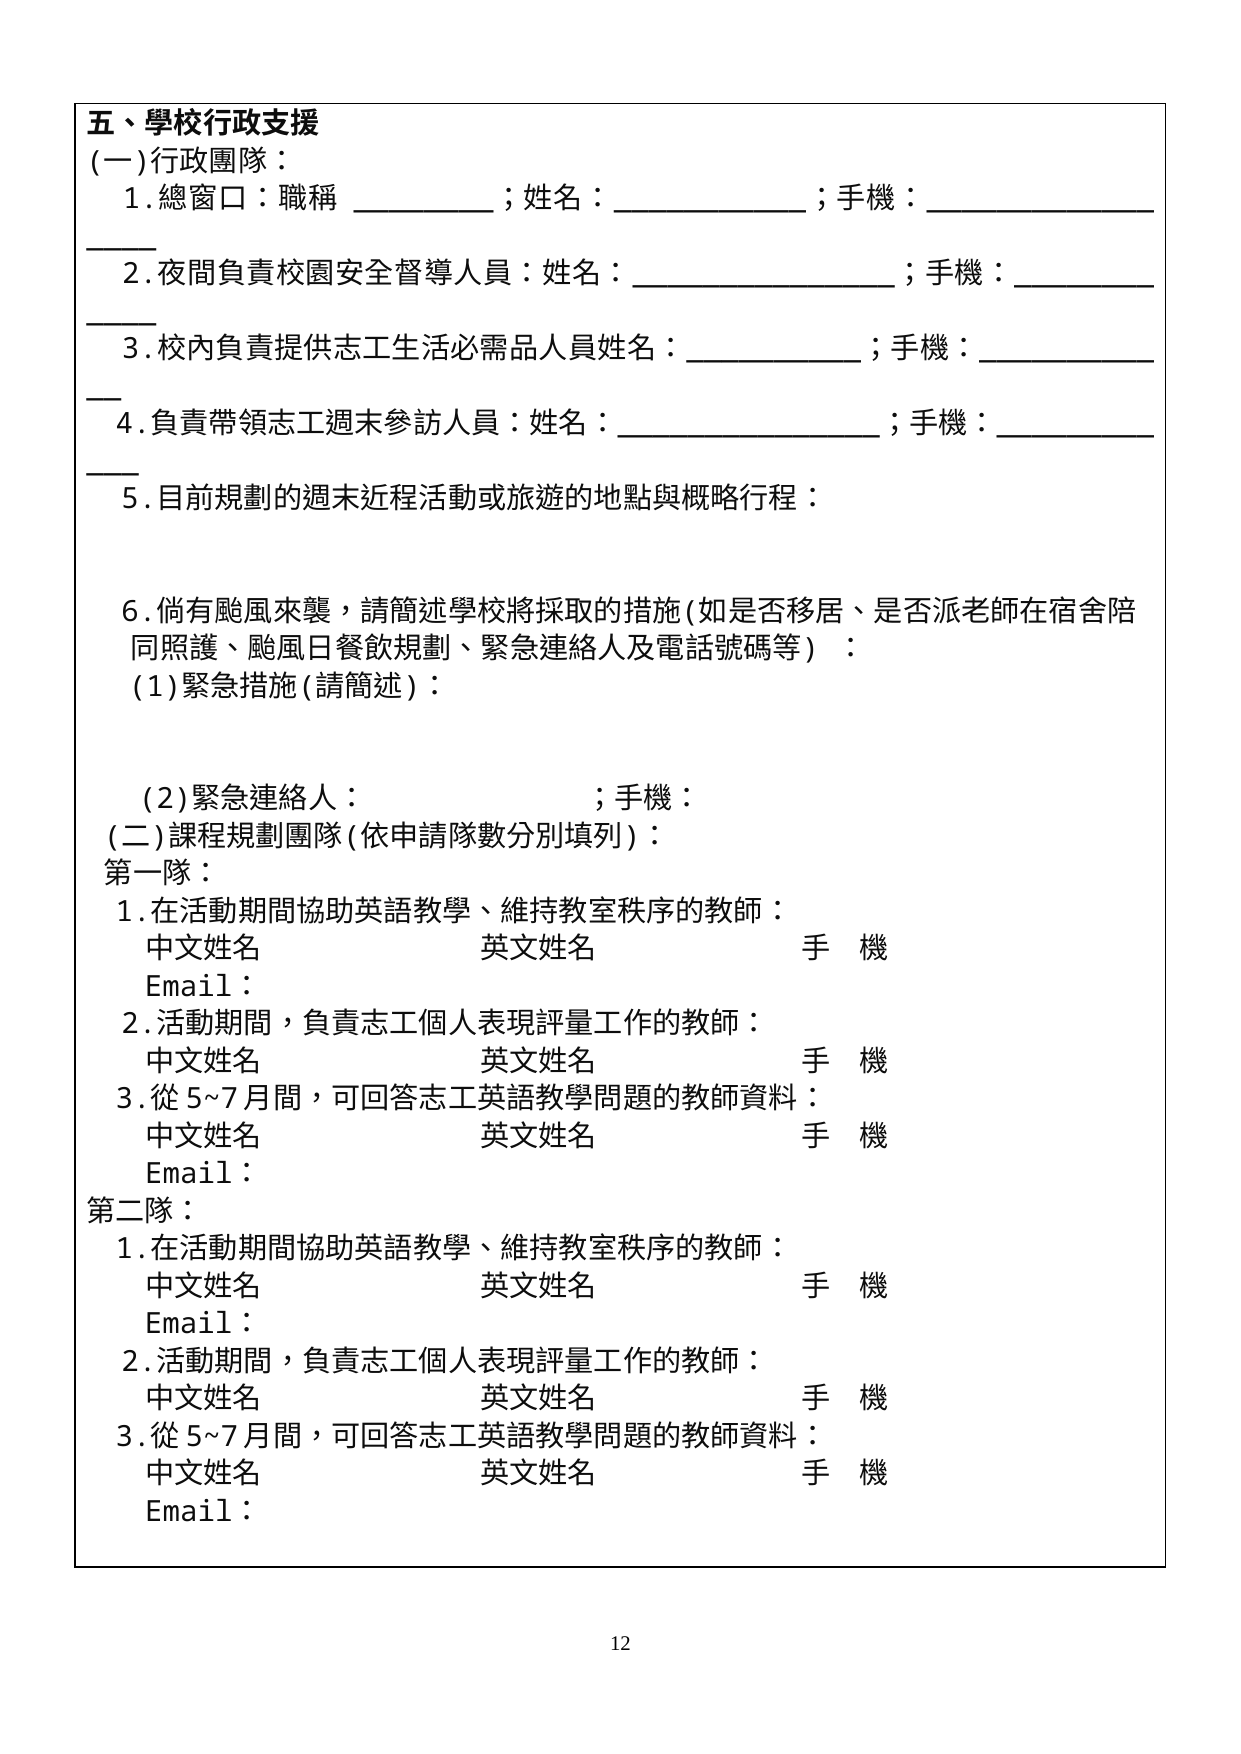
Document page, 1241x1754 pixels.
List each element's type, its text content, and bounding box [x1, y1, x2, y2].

table_cell 五、學校行政支援 (一)行政團隊： 1.總窗口：職稱 ________；姓名：___________；手機：_________________ 2.夜間負責校園安全督導人員：姓名：_______________；手機：____________ 3.校內負責提供志工生活必需品人員姓名：__________；手機：____________ 4.負責帶領志工週末參訪人員：姓名：_______________；手機：____________ 5.目前規劃的週末近程活動或旅遊的地點與概略行程： 6.倘有颱風來襲，請簡述學校將採取的措施(如是否移居、是否派老師在宿舍陪同照護、颱風日餐飲規劃、緊急連絡人及電話號碼等) ： (1)緊急措施(請簡述)： (2)緊急連絡人： ；手機： (二)課程規劃團隊(依申請隊數分別填列)： 第一隊： 1.在活動期間協助英語教學、維持教室秩序的教師： 中文姓名 英文姓名 手 機 Email： 2.活動期間，負責志工個人表現評量工作的教師： 中文姓名 英文姓名 手 機 3.從5~7月間，可回答志工英語教學問題的教師資料： 中文姓名 英文姓名 手 機 Email： 第二隊： 1.在活動期間協助英語教學、維持教室秩序的教師： 中文姓名 英文姓名 手 機 Email： 2.活動期間，負責志工個人表現評量工作的教師： 中文姓名 英文姓名 手 機 3.從5~7月間，可回答志工英語教學問題的教師資料： 中文姓名 英文姓名 手 機 Email： [76, 104, 1165, 1566]
